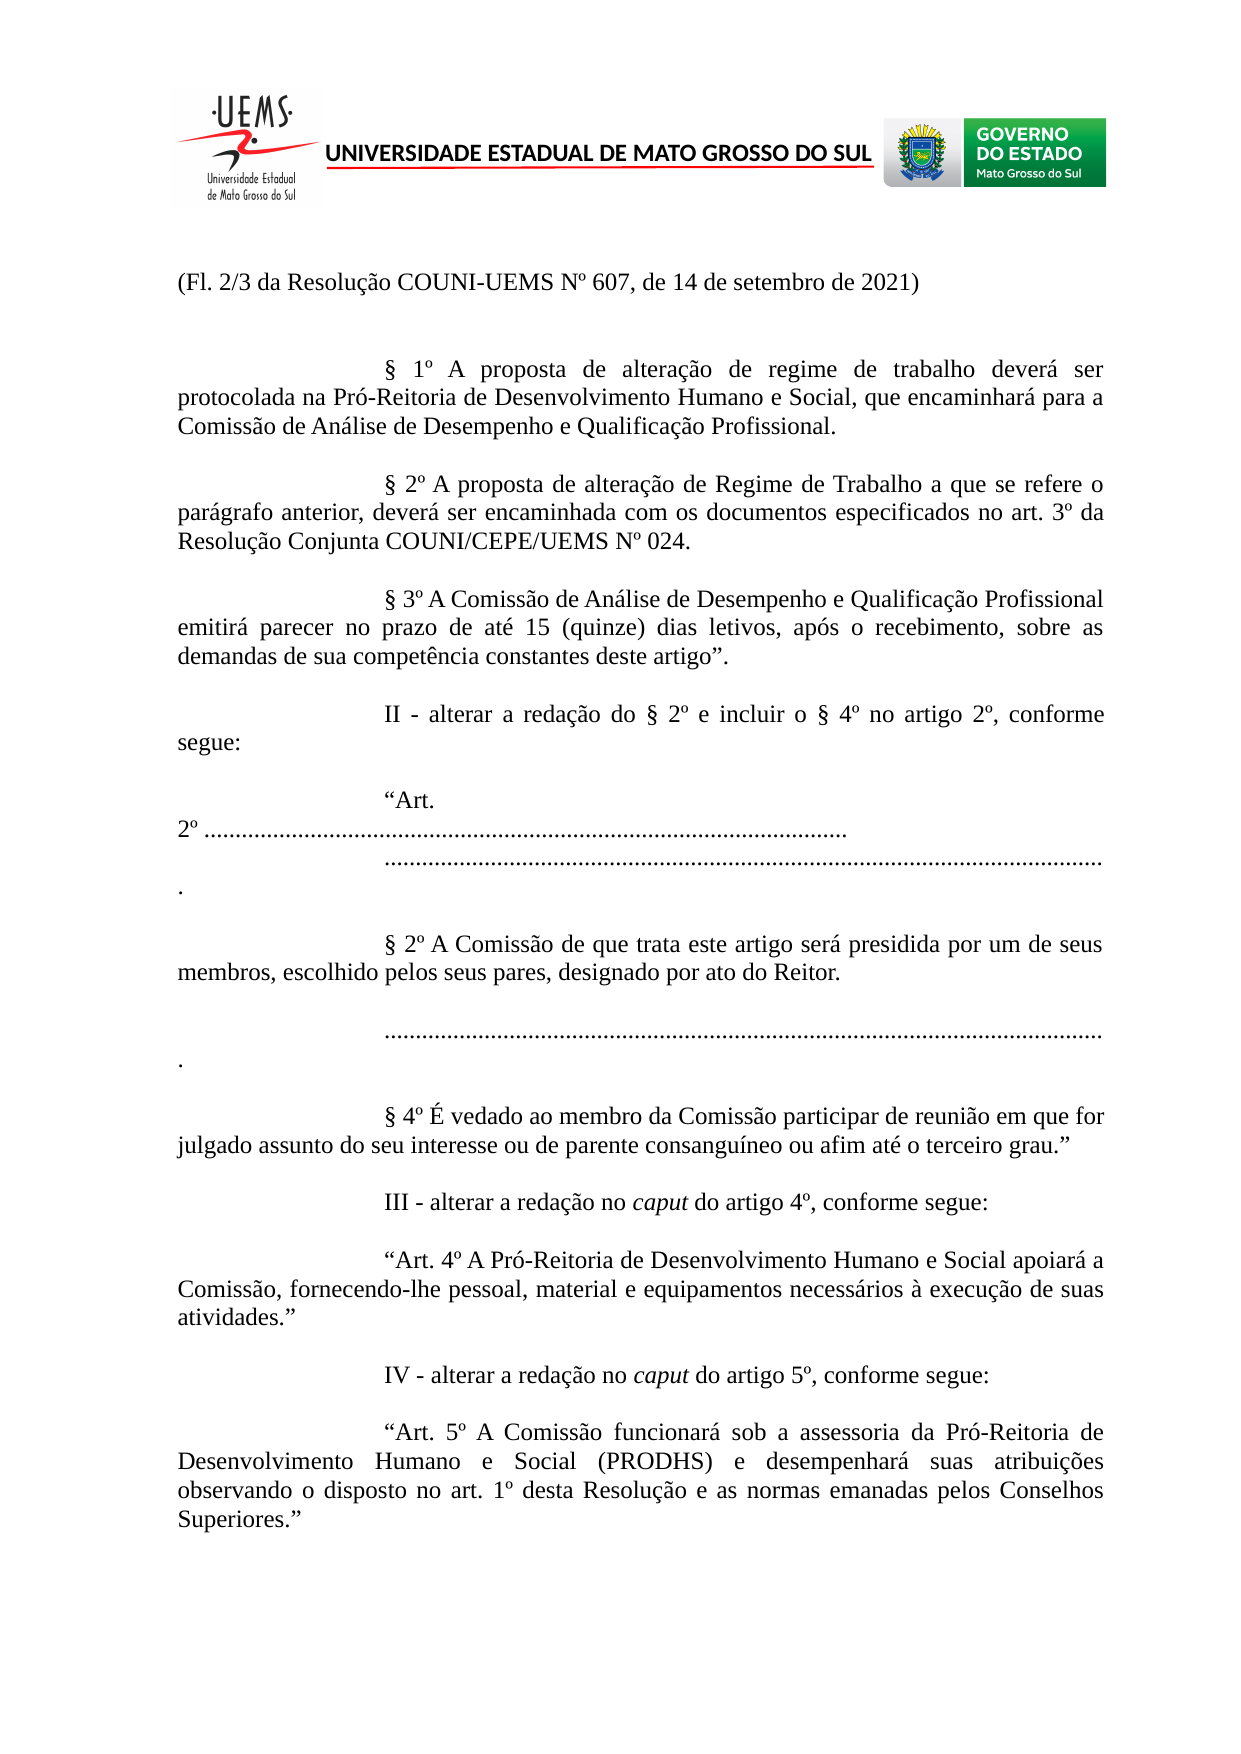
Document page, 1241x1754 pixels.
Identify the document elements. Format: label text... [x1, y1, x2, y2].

text IV - alterar a redação no caput do artigo 5º, conforme segue: [177, 1360, 1105, 1389]
text § 4º É vedado ao membro da Comissão participar de reunião em que for julgado assunto do seu interesse ou de parente consanguíneo ou afim até o terceiro grau.” [177, 1101, 1105, 1159]
text .................................................................................................................... [177, 1015, 1105, 1072]
text II - alterar a redação do § 2º e incluir o § 4º no artigo 2º, conforme segue: [177, 699, 1105, 756]
text § 2º A proposta de alteração de Regime de Trabalho a que se refere o parágrafo anterior, deverá ser encaminhada com os documentos especificados no art. 3º da Resolução Conjunta COUNI/CEPE/UEMS Nº 024. [177, 469, 1105, 555]
text § 1º A proposta de alteração de regime de trabalho deverá ser protocolada na Pró-Reitoria de Desenvolvimento Humano e Social, que encaminhará para a Comissão de Análise de Desempenho e Qualificação Profissional. [177, 354, 1105, 440]
picture [883, 118, 1107, 187]
picture [171, 88, 323, 207]
text “Art. 4º A Pró-Reitoria de Desenvolvimento Humano e Social apoiará a Comissão, fornecendo-lhe pessoal, material e equipamentos necessários à execução de suas atividades.” [177, 1245, 1105, 1331]
text “Art. 2º ....................................................................................................... [177, 785, 1105, 842]
text III - alterar a redação no caput do artigo 4º, conforme segue: [177, 1187, 1105, 1216]
text § 2º A Comissão de que trata este artigo será presidida por um de seus membros, escolhido pelos seus pares, designado por ato do Reitor. [177, 929, 1105, 986]
text § 3º A Comissão de Análise de Desempenho e Qualificação Profissional emitirá parecer no prazo de até 15 (quinze) dias letivos, após o recebimento, sobre as demandas de sua competência constantes deste artigo”. [177, 584, 1105, 670]
text “Art. 5º A Comissão funcionará sob a assessoria da Pró-Reitoria de Desenvolvimento Humano e Social (PRODHS) e desempenhará suas atribuições observando o disposto no art. 1º desta Resolução e as normas emanadas pelos Conselhos Superiores.” [177, 1417, 1105, 1532]
text (Fl. 2/3 da Resolução COUNI-UEMS Nº 607, de 14 de setembro de 2021) [177, 267, 1105, 296]
text .................................................................................................................... [177, 842, 1105, 900]
